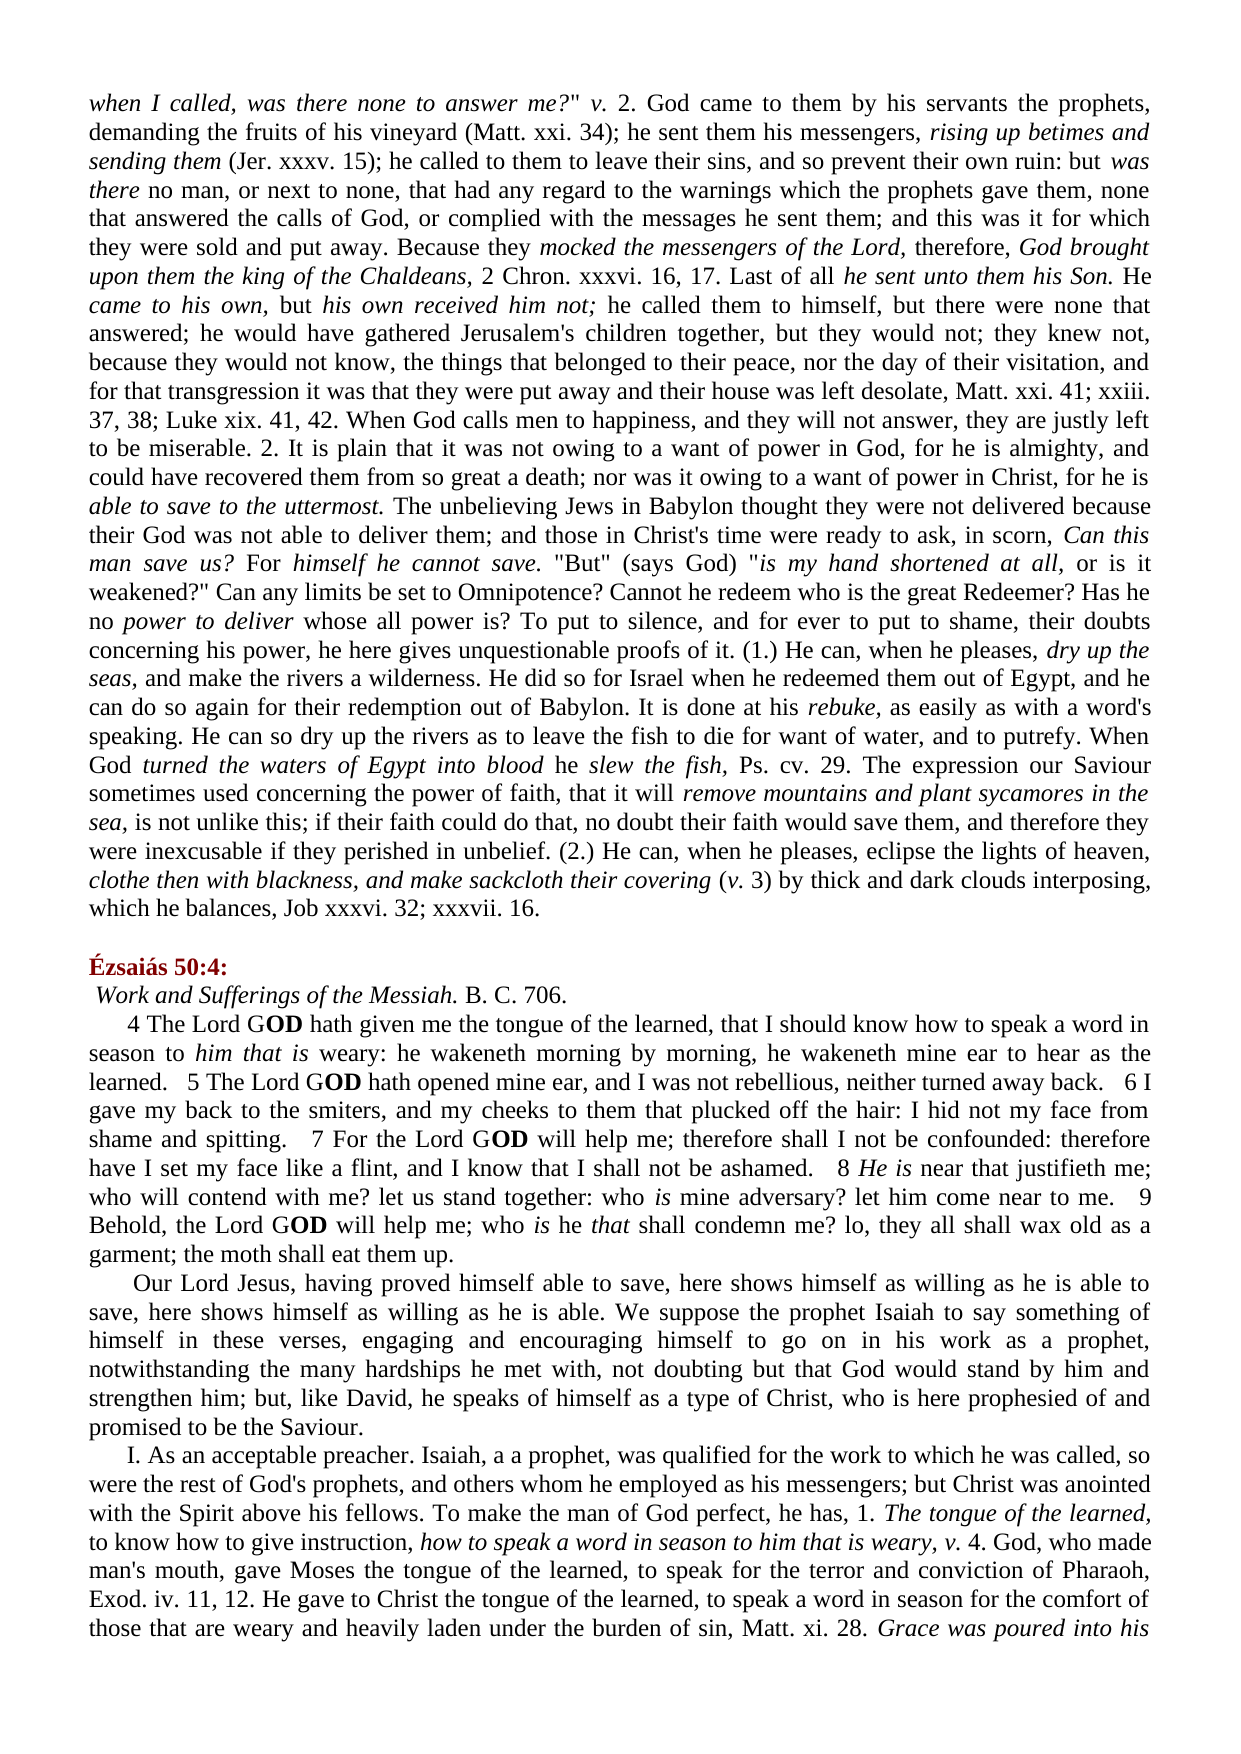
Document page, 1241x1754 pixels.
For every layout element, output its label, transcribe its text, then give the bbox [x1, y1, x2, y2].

text Our Lord Jesus, having proved himself able to save, here shows himself as willing as he is able to save, here shows himself as willing as he is able. We suppose the prophet Isaiah to say something of himself in these verses, engaging and encouraging himself to go on in his work as a prophet, notwithstanding the many hardships he met with, not doubting but that God would stand by him and strengthen him; but, like David, he speaks of himself as a type of Christ, who is here prophesied of and promised to be the Saviour. [88, 1268, 1152, 1441]
text Ézsaiás 50:4: [88, 952, 1152, 981]
text 4 The Lord GOD hath given me the tongue of the learned, that I should know how to speak a word in season to him that is weary: he wakeneth morning by morning, he wakeneth mine ear to hear as the learned. 5 The Lord GOD hath opened mine ear, and I was not rebellious, neither turned away back. 6 I gave my back to the smiters, and my cheeks to them that plucked off the hair: I hid not my face from shame and spitting. 7 For the Lord GOD will help me; therefore shall I not be confounded: therefore have I set my face like a flint, and I know that I shall not be ashamed. 8 He is near that justifieth me; who will contend with me? let us stand together: who is mine adversary? let him come near to me. 9 Behold, the Lord GOD will help me; who is he that shall condemn me? lo, they all shall wax old as a garment; the moth shall eat them up. [88, 1009, 1152, 1268]
text when I called, was there none to answer me?" v. 2. God came to them by his servants the prophets, demanding the fruits of his vineyard (Matt. xxi. 34); he sent them his messengers, rising up betimes and sending them (Jer. xxxv. 15); he called to them to leave their sins, and so prevent their own ruin: but was there no man, or next to none, that had any regard to the warnings which the prophets gave them, none that answered the calls of God, or complied with the messages he sent them; and this was it for which they were sold and put away. Because they mocked the messengers of the Lord, therefore, God brought upon them the king of the Chaldeans, 2 Chron. xxxvi. 16, 17. Last of all he sent unto them his Son. He came to his own, but his own received him not; he called them to himself, but there were none that answered; he would have gathered Jerusalem's children together, but they would not; they knew not, because they would not know, the things that belonged to their peace, nor the day of their visitation, and for that transgression it was that they were put away and their house was left desolate, Matt. xxi. 41; xxiii. 37, 38; Luke xix. 41, 42. When God calls men to happiness, and they will not answer, they are justly left to be miserable. 2. It is plain that it was not owing to a want of power in God, for he is almighty, and could have recovered them from so great a death; nor was it owing to a want of power in Christ, for he is able to save to the uttermost. The unbelieving Jews in Babylon thought they were not delivered because their God was not able to deliver them; and those in Christ's time were ready to ask, in scorn, Can this man save us? For himself he cannot save. "But" (says God) "is my hand shortened at all, or is it weakened?" Can any limits be set to Omnipotence? Cannot he redeem who is the great Redeemer? Has he no power to deliver whose all power is? To put to silence, and for ever to put to shame, their doubts concerning his power, he here gives unquestionable proofs of it. (1.) He can, when he pleases, dry up the seas, and make the rivers a wilderness. He did so for Israel when he redeemed them out of Egypt, and he can do so again for their redemption out of Babylon. It is done at his rebuke, as easily as with a word's speaking. He can so dry up the rivers as to leave the fish to die for want of water, and to putrefy. When God turned the waters of Egypt into blood he slew the fish, Ps. cv. 29. The expression our Saviour sometimes used concerning the power of faith, that it will remove mountains and plant sycamores in the sea, is not unlike this; if their faith could do that, no doubt their faith would save them, and therefore they were inexcusable if they perished in unbelief. (2.) He can, when he pleases, eclipse the lights of heaven, clothe then with blackness, and make sackcloth their covering (v. 3) by thick and dark clouds interposing, which he balances, Job xxxvi. 32; xxxvii. 16. [88, 88, 1152, 922]
text Work and Sufferings of the Messiah. B. C. 706. [88, 981, 1152, 1009]
text I. As an acceptable preacher. Isaiah, a a prophet, was qualified for the work to which he was called, so were the rest of God's prophets, and others whom he employed as his messengers; but Christ was anointed with the Spirit above his fellows. To make the man of God perfect, he has, 1. The tongue of the learned, to know how to give instruction, how to speak a word in season to him that is weary, v. 4. God, who made man's mouth, gave Moses the tongue of the learned, to speak for the terror and conviction of Pharaoh, Exod. iv. 11, 12. He gave to Christ the tongue of the learned, to speak a word in season for the comfort of those that are weary and heavily laden under the burden of sin, Matt. xi. 28. Grace was poured into his [88, 1441, 1152, 1642]
